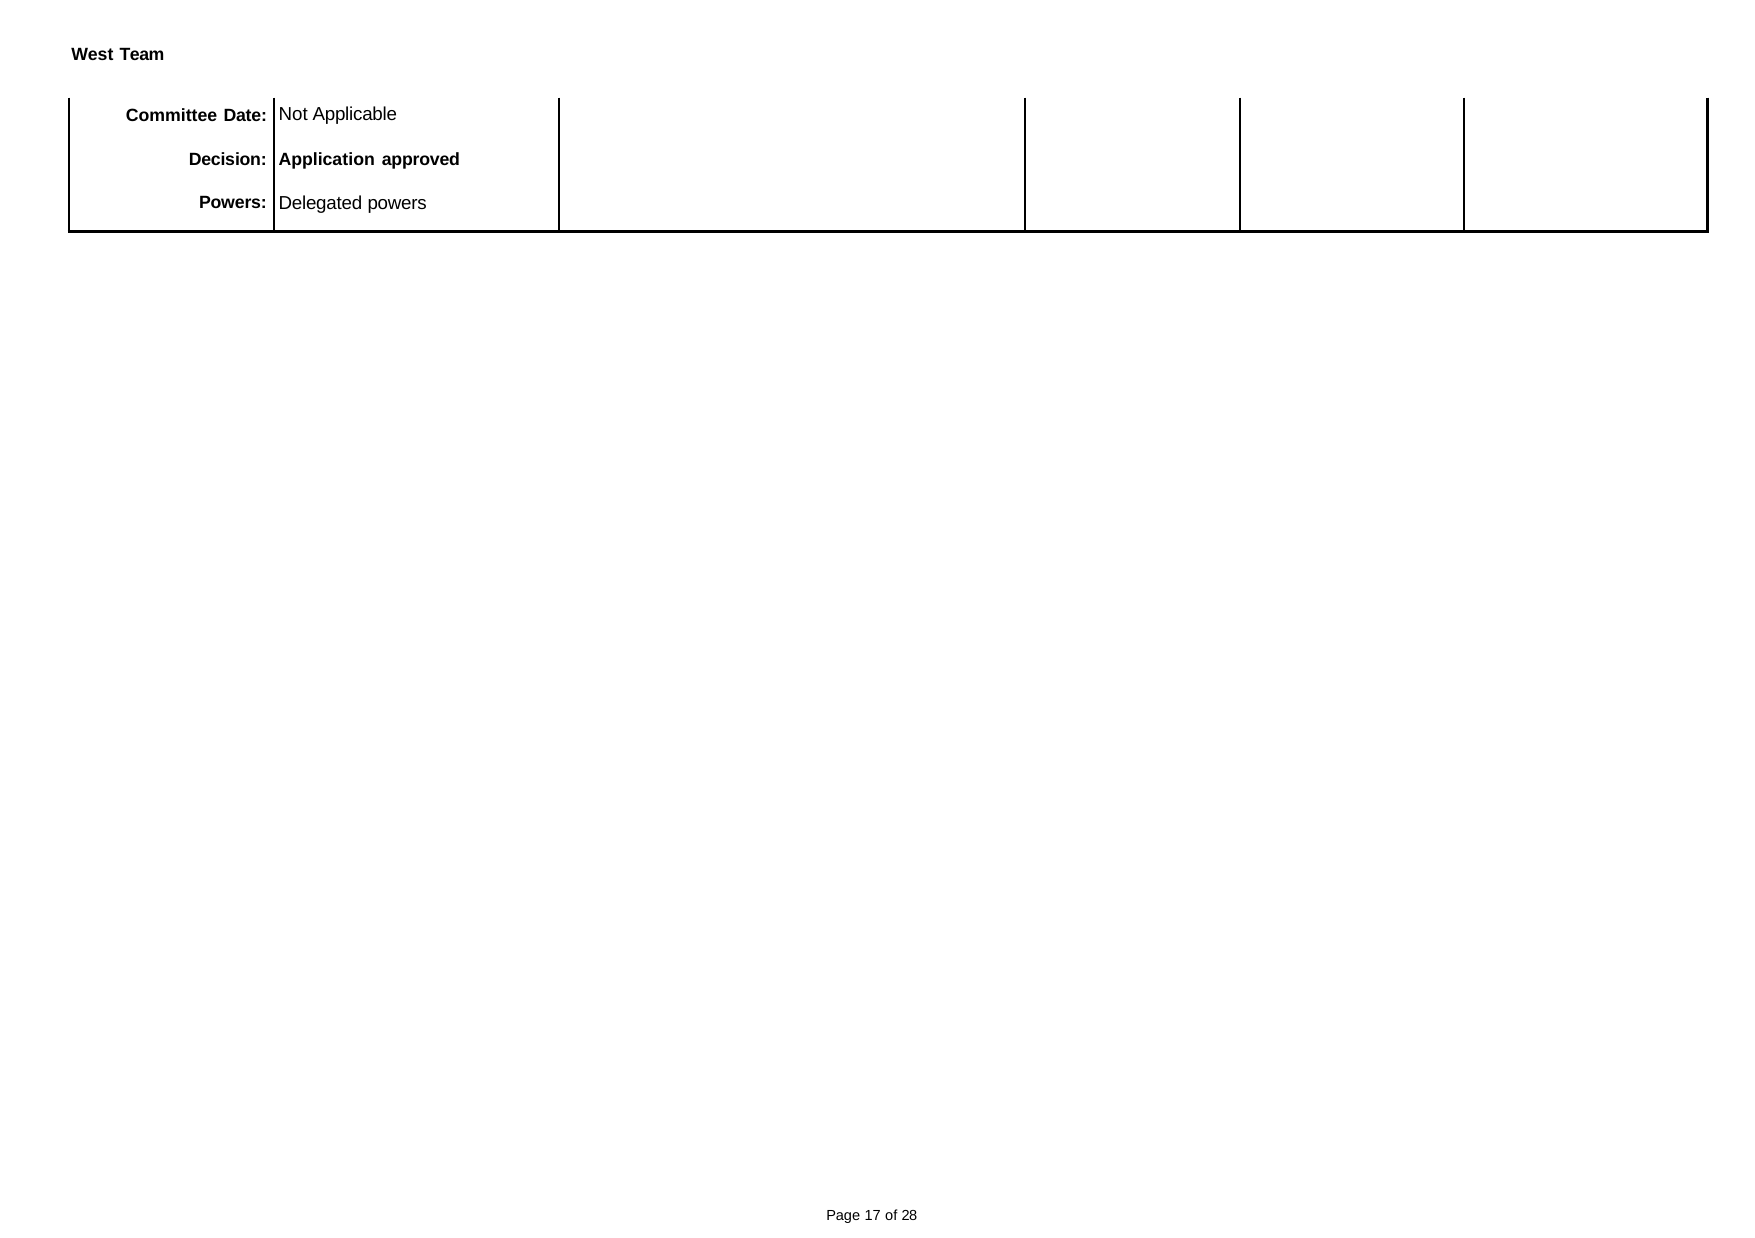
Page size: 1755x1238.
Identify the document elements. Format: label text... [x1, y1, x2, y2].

table_cell Decision: [70, 141, 273, 185]
table_cell Delegated powers [275, 185, 558, 230]
table_cell [1465, 185, 1706, 230]
table_cell [1465, 141, 1706, 185]
table_cell [1241, 185, 1463, 230]
table_cell [1026, 98, 1239, 141]
table_cell Application approved [275, 141, 558, 185]
table_cell [1026, 141, 1239, 185]
table_cell [1465, 98, 1706, 141]
table_cell [560, 98, 1024, 141]
table_cell Not Applicable [275, 98, 558, 141]
table_cell Committee Date: [70, 98, 273, 141]
table_cell [1026, 185, 1239, 230]
table_cell Powers: [70, 185, 273, 230]
table_cell [1241, 141, 1463, 185]
table_cell [560, 141, 1024, 185]
table_cell [560, 185, 1024, 230]
table_cell [1241, 98, 1463, 141]
